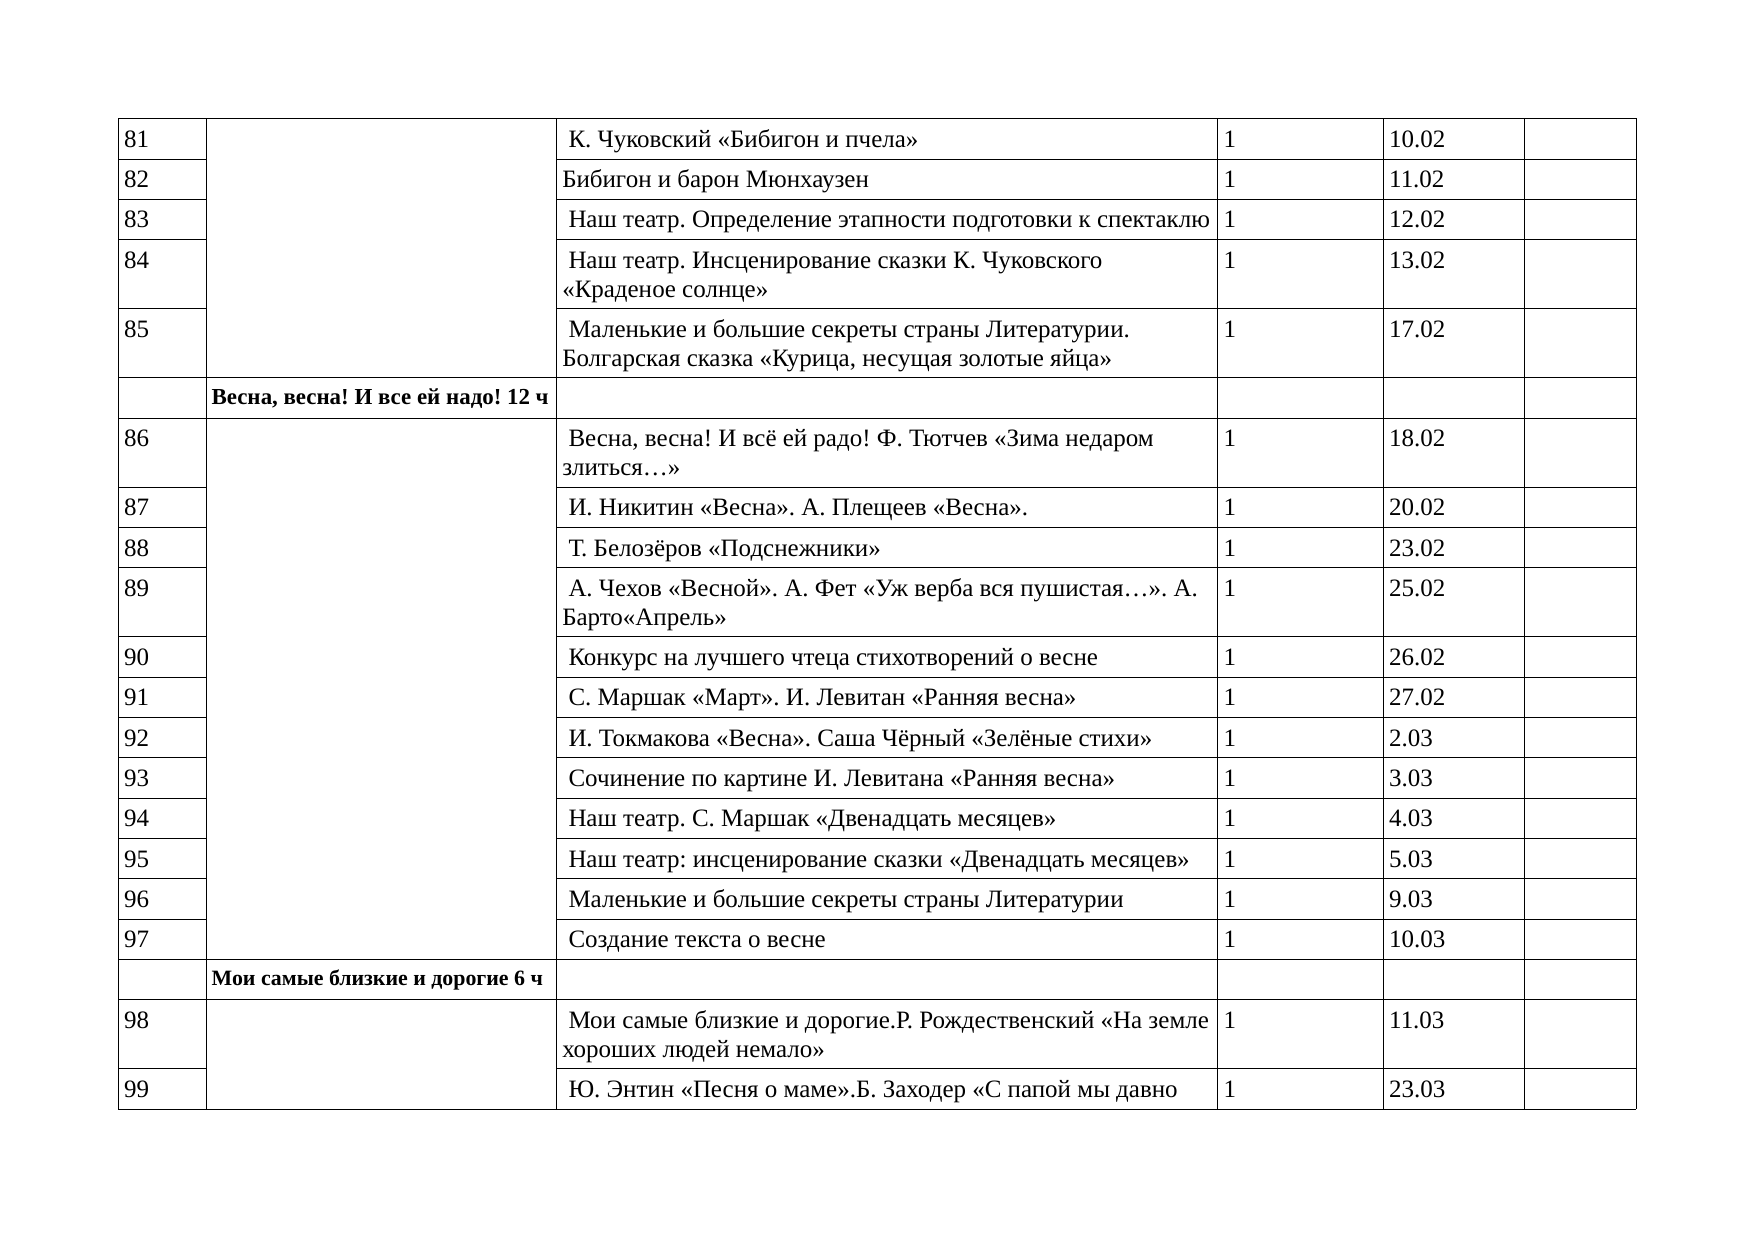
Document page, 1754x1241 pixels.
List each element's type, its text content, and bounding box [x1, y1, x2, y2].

table_cell 5.03 [1384, 839, 1524, 878]
table_cell 18.02 [1384, 419, 1524, 487]
table_cell [1525, 799, 1636, 838]
table_cell 98 [119, 1000, 206, 1068]
table_cell И. Токмакова «Весна». Саша Чёрный «Зелёные стихи» [557, 718, 1217, 757]
table_cell Наш театр. С. Маршак «Двенадцать месяцев» [557, 799, 1217, 838]
table_cell 11.02 [1384, 160, 1524, 199]
table_cell 17.02 [1384, 309, 1524, 377]
table_cell 1 [1218, 240, 1383, 308]
table_cell [1525, 920, 1636, 959]
table_cell К. Чуковский «Бибигон и пчела» [557, 119, 1217, 158]
table_cell [1384, 960, 1524, 999]
table_cell 1 [1218, 160, 1383, 199]
table_cell 1 [1218, 488, 1383, 527]
table_cell 1 [1218, 799, 1383, 838]
table_cell [1384, 378, 1524, 417]
table_cell 94 [119, 799, 206, 838]
table_cell 82 [119, 160, 206, 199]
table_cell [1525, 960, 1636, 999]
table_cell [1525, 488, 1636, 527]
table_cell 1 [1218, 839, 1383, 878]
table_cell 27.02 [1384, 678, 1524, 717]
table_cell Маленькие и большие секреты страны Литературии. Болгарская сказка «Курица, несущая золотые яйца» [557, 309, 1217, 377]
table_cell 88 [119, 528, 206, 567]
table_cell Бибигон и барон Мюнхаузен [557, 160, 1217, 199]
table_cell 1 [1218, 1000, 1383, 1068]
table_cell [1525, 637, 1636, 677]
table_cell 12.02 [1384, 200, 1524, 239]
table_cell 97 [119, 920, 206, 959]
table_cell [119, 378, 206, 417]
table_cell 4.03 [1384, 799, 1524, 838]
table_cell [207, 1000, 556, 1108]
table_cell Маленькие и большие секреты страны Литературии [557, 879, 1217, 918]
table_cell 92 [119, 718, 206, 757]
table_cell 85 [119, 309, 206, 377]
table_cell [1218, 378, 1383, 417]
table_cell 1 [1218, 637, 1383, 677]
table_cell [1525, 419, 1636, 487]
table_cell Наш театр. Определение этапности подготовки к спектаклю [557, 200, 1217, 239]
table_cell 20.02 [1384, 488, 1524, 527]
table_cell 1 [1218, 568, 1383, 636]
table_cell С. Маршак «Март». И. Левитан «Ранняя весна» [557, 678, 1217, 717]
table_cell 13.02 [1384, 240, 1524, 308]
table_cell 1 [1218, 200, 1383, 239]
table_cell 87 [119, 488, 206, 527]
table_cell [1525, 678, 1636, 717]
table_cell Наш театр. Инсценирование сказки К. Чуковского «Краденое солнце» [557, 240, 1217, 308]
table_cell [1525, 758, 1636, 797]
table_cell [119, 960, 206, 999]
table_cell 1 [1218, 309, 1383, 377]
table_cell [1525, 528, 1636, 567]
table_cell 83 [119, 200, 206, 239]
table_cell [1525, 378, 1636, 417]
table_cell 2.03 [1384, 718, 1524, 757]
table_cell [1525, 839, 1636, 878]
table_cell [557, 378, 1217, 417]
table_cell 1 [1218, 528, 1383, 567]
table_cell 89 [119, 568, 206, 636]
table_cell 84 [119, 240, 206, 308]
table_cell Т. Белозёров «Подснежники» [557, 528, 1217, 567]
table_cell 1 [1218, 678, 1383, 717]
table_cell [1525, 1069, 1636, 1108]
table_cell [1525, 718, 1636, 757]
table_cell 96 [119, 879, 206, 918]
table_cell [1525, 879, 1636, 918]
table_cell 86 [119, 419, 206, 487]
table_cell Сочинение по картине И. Левитана «Ранняя весна» [557, 758, 1217, 797]
table_cell И. Никитин «Весна». А. Плещеев «Весна». [557, 488, 1217, 527]
table_cell 11.03 [1384, 1000, 1524, 1068]
table_cell 10.02 [1384, 119, 1524, 158]
table_cell [1525, 568, 1636, 636]
table_cell [1525, 119, 1636, 158]
table_cell 26.02 [1384, 637, 1524, 677]
table_cell 81 [119, 119, 206, 158]
table_cell 1 [1218, 119, 1383, 158]
table_cell Ю. Энтин «Песня о маме».Б. Заходер «С папой мы давно [557, 1069, 1217, 1108]
table_cell [1525, 160, 1636, 199]
table_cell Создание текста о весне [557, 920, 1217, 959]
table_cell 95 [119, 839, 206, 878]
table_cell [1525, 200, 1636, 239]
table_cell 91 [119, 678, 206, 717]
table_cell Мои самые близкие и дорогие 6 ч [207, 960, 556, 999]
table_cell 3.03 [1384, 758, 1524, 797]
table_cell Весна, весна! И всё ей радо! Ф. Тютчев «Зима недаром злиться…» [557, 419, 1217, 487]
table_cell Весна, весна! И все ей надо! 12 ч [207, 378, 556, 417]
table_cell А. Чехов «Весной». А. Фет «Уж верба вся пушистая…». А. Барто«Апрель» [557, 568, 1217, 636]
table_cell [557, 960, 1217, 999]
table_cell 1 [1218, 920, 1383, 959]
table_cell Конкурс на лучшего чтеца стихотворений о весне [557, 637, 1217, 677]
table_cell Наш театр: инсценирование сказки «Двенадцать месяцев» [557, 839, 1217, 878]
table_cell 90 [119, 637, 206, 677]
table_cell [207, 119, 556, 377]
table_cell 9.03 [1384, 879, 1524, 918]
table_cell [1218, 960, 1383, 999]
table_cell [1525, 309, 1636, 377]
table_cell [1525, 1000, 1636, 1068]
table_cell 1 [1218, 1069, 1383, 1108]
table_cell [1525, 240, 1636, 308]
table_cell 25.02 [1384, 568, 1524, 636]
table_cell 1 [1218, 758, 1383, 797]
table_cell 23.02 [1384, 528, 1524, 567]
table_cell 1 [1218, 879, 1383, 918]
table_cell 99 [119, 1069, 206, 1108]
table_cell 1 [1218, 419, 1383, 487]
table_cell 1 [1218, 718, 1383, 757]
table_cell Мои самые близкие и дорогие.Р. Рождественский «На земле хороших людей немало» [557, 1000, 1217, 1068]
table_cell 10.03 [1384, 920, 1524, 959]
table_cell 93 [119, 758, 206, 797]
table_cell 23.03 [1384, 1069, 1524, 1108]
table_cell [207, 419, 556, 959]
